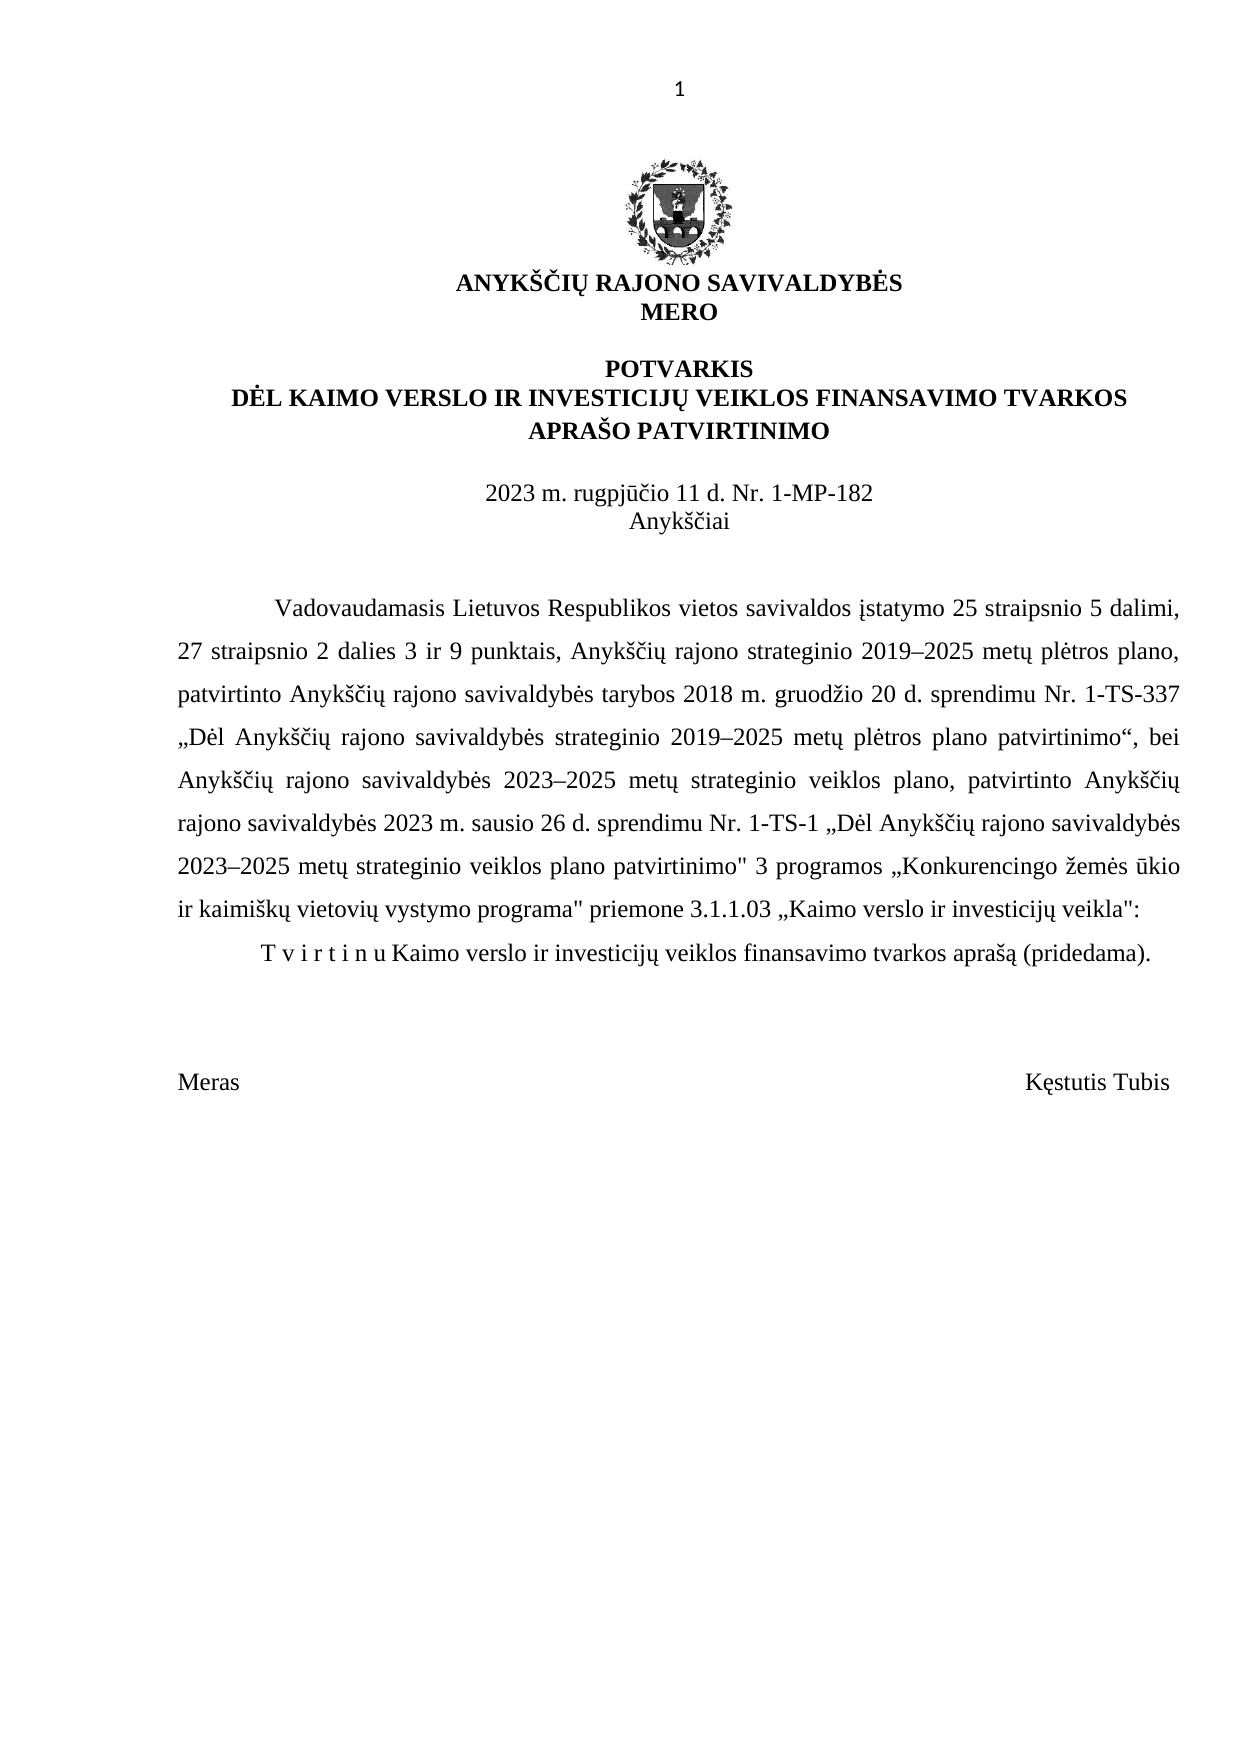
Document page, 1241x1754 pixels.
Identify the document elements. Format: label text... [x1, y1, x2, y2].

text Anykščiai [177, 506, 1181, 535]
text Vadovaudamasis Lietuvos Respublikos vietos savivaldos įstatymo 25 straipsnio 5 dalimi, 27 straipsnio 2 dalies 3 ir 9 punktais, Anykščių rajono strateginio 2019–2025 metų plėtros plano, patvirtinto Anykščių rajono savivaldybės tarybos 2018 m. gruodžio 20 d. sprendimu Nr. 1-TS-337 „Dėl Anykščių rajono savivaldybės strateginio 2019–2025 metų plėtros plano patvirtinimo“, bei Anykščių rajono savivaldybės 2023–2025 metų strateginio veiklos plano, patvirtinto Anykščių rajono savivaldybės 2023 m. sausio 26 d. sprendimu Nr. 1-TS-1 „Dėl Anykščių rajono savivaldybės 2023–2025 metų strateginio veiklos plano patvirtinimo" 3 programos „Konkurencingo žemės ūkio ir kaimiškų vietovių vystymo programa" priemone 3.1.1.03 „Kaimo verslo ir investicijų veikla": [177, 593, 1181, 923]
text dĖL KAIMO VERSLO IR INVESTICIJŲ VEIKLOS FINANSAVIMO TVARKOS APRAŠO PATVIRTINIMO [177, 383, 1181, 445]
text T v i r t i n u Kaimo verslo ir investicijų veiklos finansavimo tvarkos aprašą (pridedama). [177, 938, 1181, 966]
text 2023 m. rugpjūčio 11 d. Nr. 1-MP-182 [177, 478, 1181, 506]
text ANYKŠČIŲ RAJONO SAVIVALDYBĖS [177, 268, 1181, 297]
text MERO [177, 297, 1181, 325]
text Meras Kęstutis Tubis [177, 1067, 1181, 1096]
text POTVARKIS [177, 354, 1181, 383]
